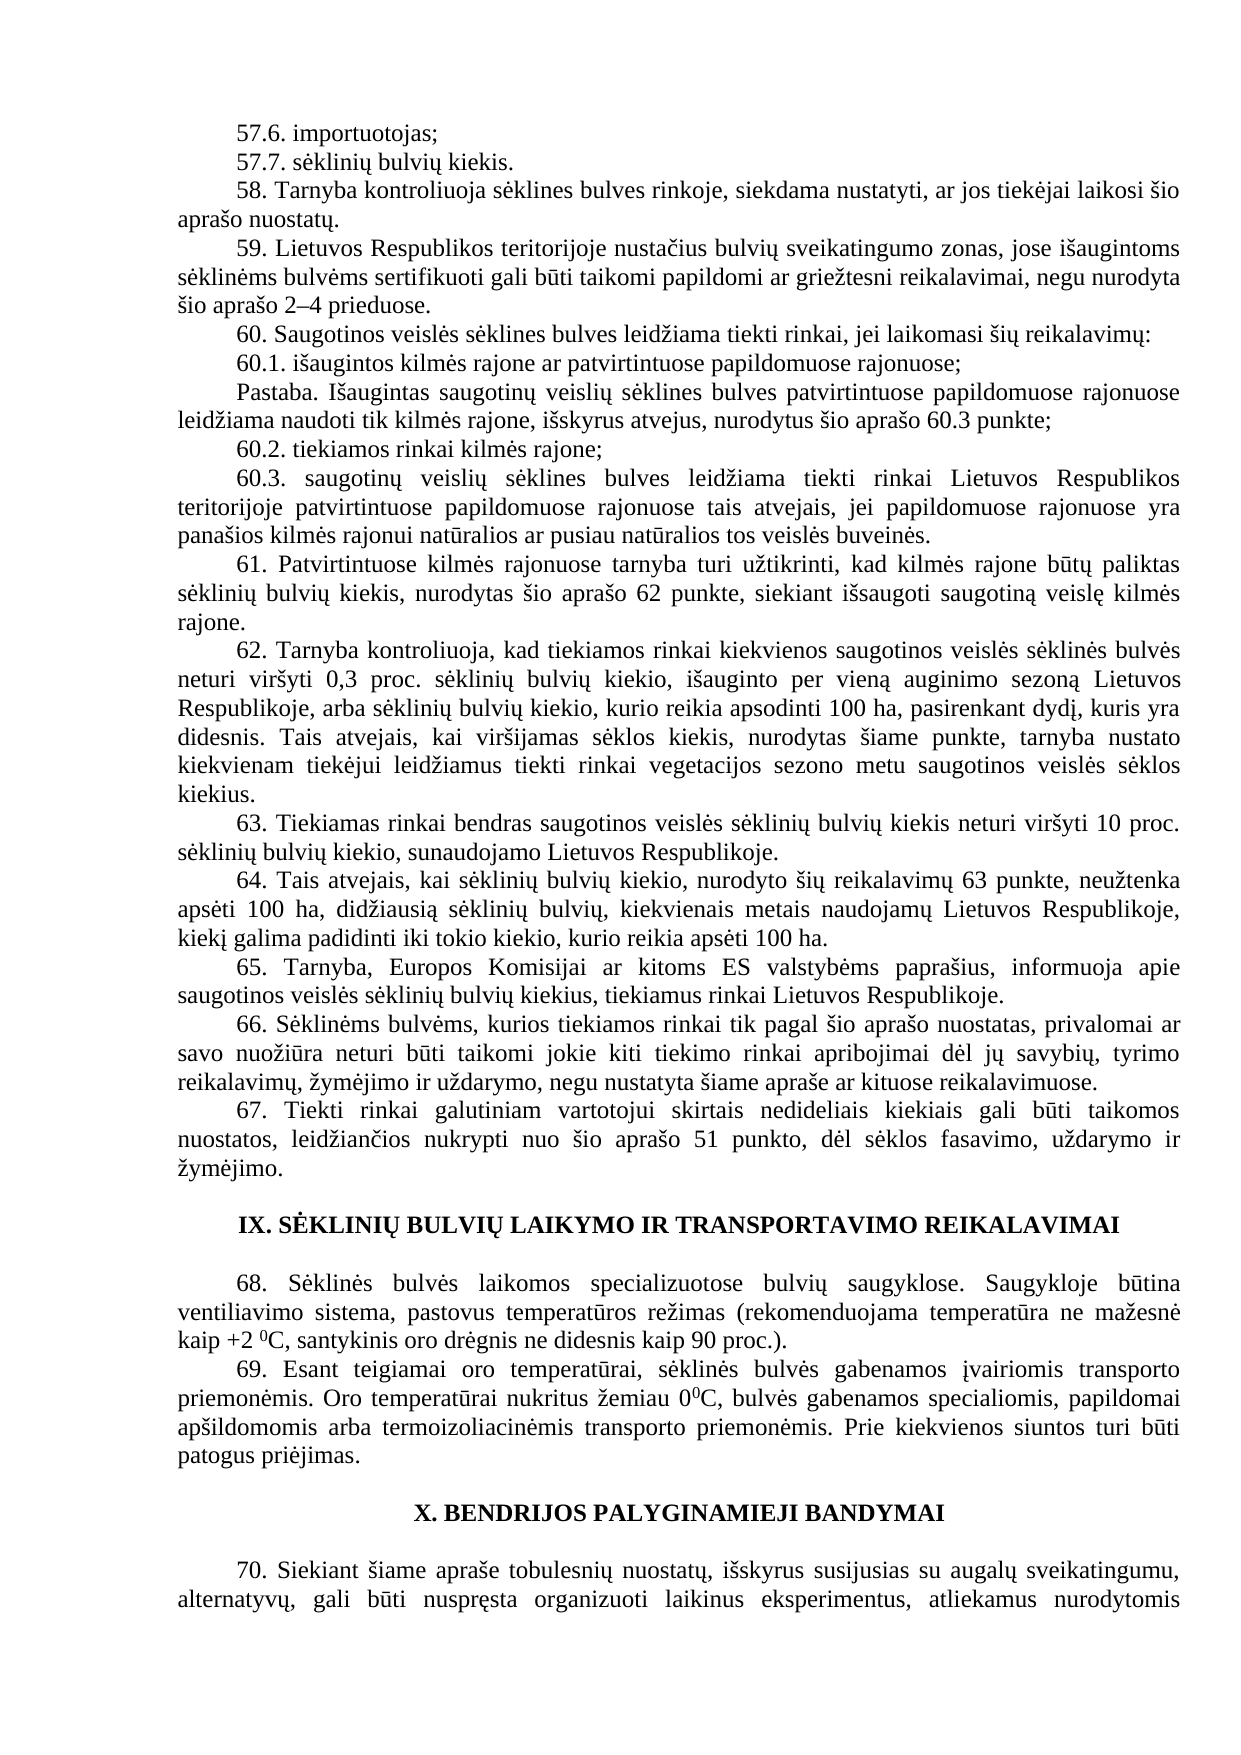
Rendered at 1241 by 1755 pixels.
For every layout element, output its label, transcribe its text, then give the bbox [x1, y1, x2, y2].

text 66. Sėklinėms bulvėms, kurios tiekiamos rinkai tik pagal šio aprašo nuostatas, privalomai ar savo nuožiūra neturi būti taikomi jokie kiti tiekimo rinkai apribojimai dėl jų savybių, tyrimo reikalavimų, žymėjimo ir uždarymo, negu nustatyta šiame apraše ar kituose reikalavimuose. [177, 1009, 1181, 1096]
text Pastaba. Išaugintas saugotinų veislių sėklines bulves patvirtintuose papildomuose rajonuose leidžiama naudoti tik kilmės rajone, išskyrus atvejus, nurodytus šio aprašo 60.3 punkte; [177, 377, 1181, 434]
text 65. Tarnyba, Europos Komisijai ar kitoms ES valstybėms paprašius, informuoja apie saugotinos veislės sėklinių bulvių kiekius, tiekiamus rinkai Lietuvos Respublikoje. [177, 952, 1181, 1009]
text 69. Esant teigiamai oro temperatūrai, sėklinės bulvės gabenamos įvairiomis transporto priemonėmis. Oro temperatūrai nukritus žemiau 00C, bulvės gabenamos specialiomis, papildomai apšildomomis arba termoizoliacinėmis transporto priemonėmis. Prie kiekvienos siuntos turi būti patogus priėjimas. [177, 1354, 1181, 1469]
text 61. Patvirtintuose kilmės rajonuose tarnyba turi užtikrinti, kad kilmės rajone būtų paliktas sėklinių bulvių kiekis, nurodytas šio aprašo 62 punkte, siekiant išsaugoti saugotiną veislę kilmės rajone. [177, 549, 1181, 636]
text 57.7. sėklinių bulvių kiekis. [177, 147, 1181, 176]
text 58. Tarnyba kontroliuoja sėklines bulves rinkoje, siekdama nustatyti, ar jos tiekėjai laikosi šio aprašo nuostatų. [177, 176, 1181, 233]
text IX. SĖKLINIŲ BULVIŲ LAIKYMO IR TRANSPORTAVIMO REIKALAVIMAI [177, 1211, 1181, 1239]
text 64. Tais atvejais, kai sėklinių bulvių kiekio, nurodyto šių reikalavimų 63 punkte, neužtenka apsėti 100 ha, didžiausią sėklinių bulvių, kiekvienais metais naudojamų Lietuvos Respublikoje, kiekį galima padidinti iki tokio kiekio, kurio reikia apsėti 100 ha. [177, 866, 1181, 952]
text X. BENDRIJOS PALYGINAMIEJI BANDYMAI [177, 1498, 1181, 1527]
text 60.2. tiekiamos rinkai kilmės rajone; [177, 434, 1181, 463]
text 59. Lietuvos Respublikos teritorijoje nustačius bulvių sveikatingumo zonas, jose išaugintoms sėklinėms bulvėms sertifikuoti gali būti taikomi papildomi ar griežtesni reikalavimai, negu nurodyta šio aprašo 2–4 prieduose. [177, 233, 1181, 319]
text 63. Tiekiamas rinkai bendras saugotinos veislės sėklinių bulvių kiekis neturi viršyti 10 proc. sėklinių bulvių kiekio, sunaudojamo Lietuvos Respublikoje. [177, 808, 1181, 866]
text 60. Saugotinos veislės sėklines bulves leidžiama tiekti rinkai, jei laikomasi šių reikalavimų: [177, 319, 1181, 348]
text 70. Siekiant šiame apraše tobulesnių nuostatų, išskyrus susijusias su augalų sveikatingumu, alternatyvų, gali būti nuspręsta organizuoti laikinus eksperimentus, atliekamus nurodytomis [177, 1556, 1181, 1613]
text 67. Tiekti rinkai galutiniam vartotojui skirtais nedideliais kiekiais gali būti taikomos nuostatos, leidžiančios nukrypti nuo šio aprašo 51 punkto, dėl sėklos fasavimo, uždarymo ir žymėjimo. [177, 1096, 1181, 1182]
text 68. Sėklinės bulvės laikomos specializuotose bulvių saugyklose. Saugykloje būtina ventiliavimo sistema, pastovus temperatūros režimas (rekomenduojama temperatūra ne mažesnė kaip +2 0C, santykinis oro drėgnis ne didesnis kaip 90 proc.). [177, 1268, 1181, 1354]
text 60.1. išaugintos kilmės rajone ar patvirtintuose papildomuose rajonuose; [177, 348, 1181, 377]
text 60.3. saugotinų veislių sėklines bulves leidžiama tiekti rinkai Lietuvos Respublikos teritorijoje patvirtintuose papildomuose rajonuose tais atvejais, jei papildomuose rajonuose yra panašios kilmės rajonui natūralios ar pusiau natūralios tos veislės buveinės. [177, 463, 1181, 549]
text 62. Tarnyba kontroliuoja, kad tiekiamos rinkai kiekvienos saugotinos veislės sėklinės bulvės neturi viršyti 0,3 proc. sėklinių bulvių kiekio, išauginto per vieną auginimo sezoną Lietuvos Respublikoje, arba sėklinių bulvių kiekio, kurio reikia apsodinti 100 ha, pasirenkant dydį, kuris yra didesnis. Tais atvejais, kai viršijamas sėklos kiekis, nurodytas šiame punkte, tarnyba nustato kiekvienam tiekėjui leidžiamus tiekti rinkai vegetacijos sezono metu saugotinos veislės sėklos kiekius. [177, 636, 1181, 808]
text 57.6. importuotojas; [177, 118, 1181, 147]
